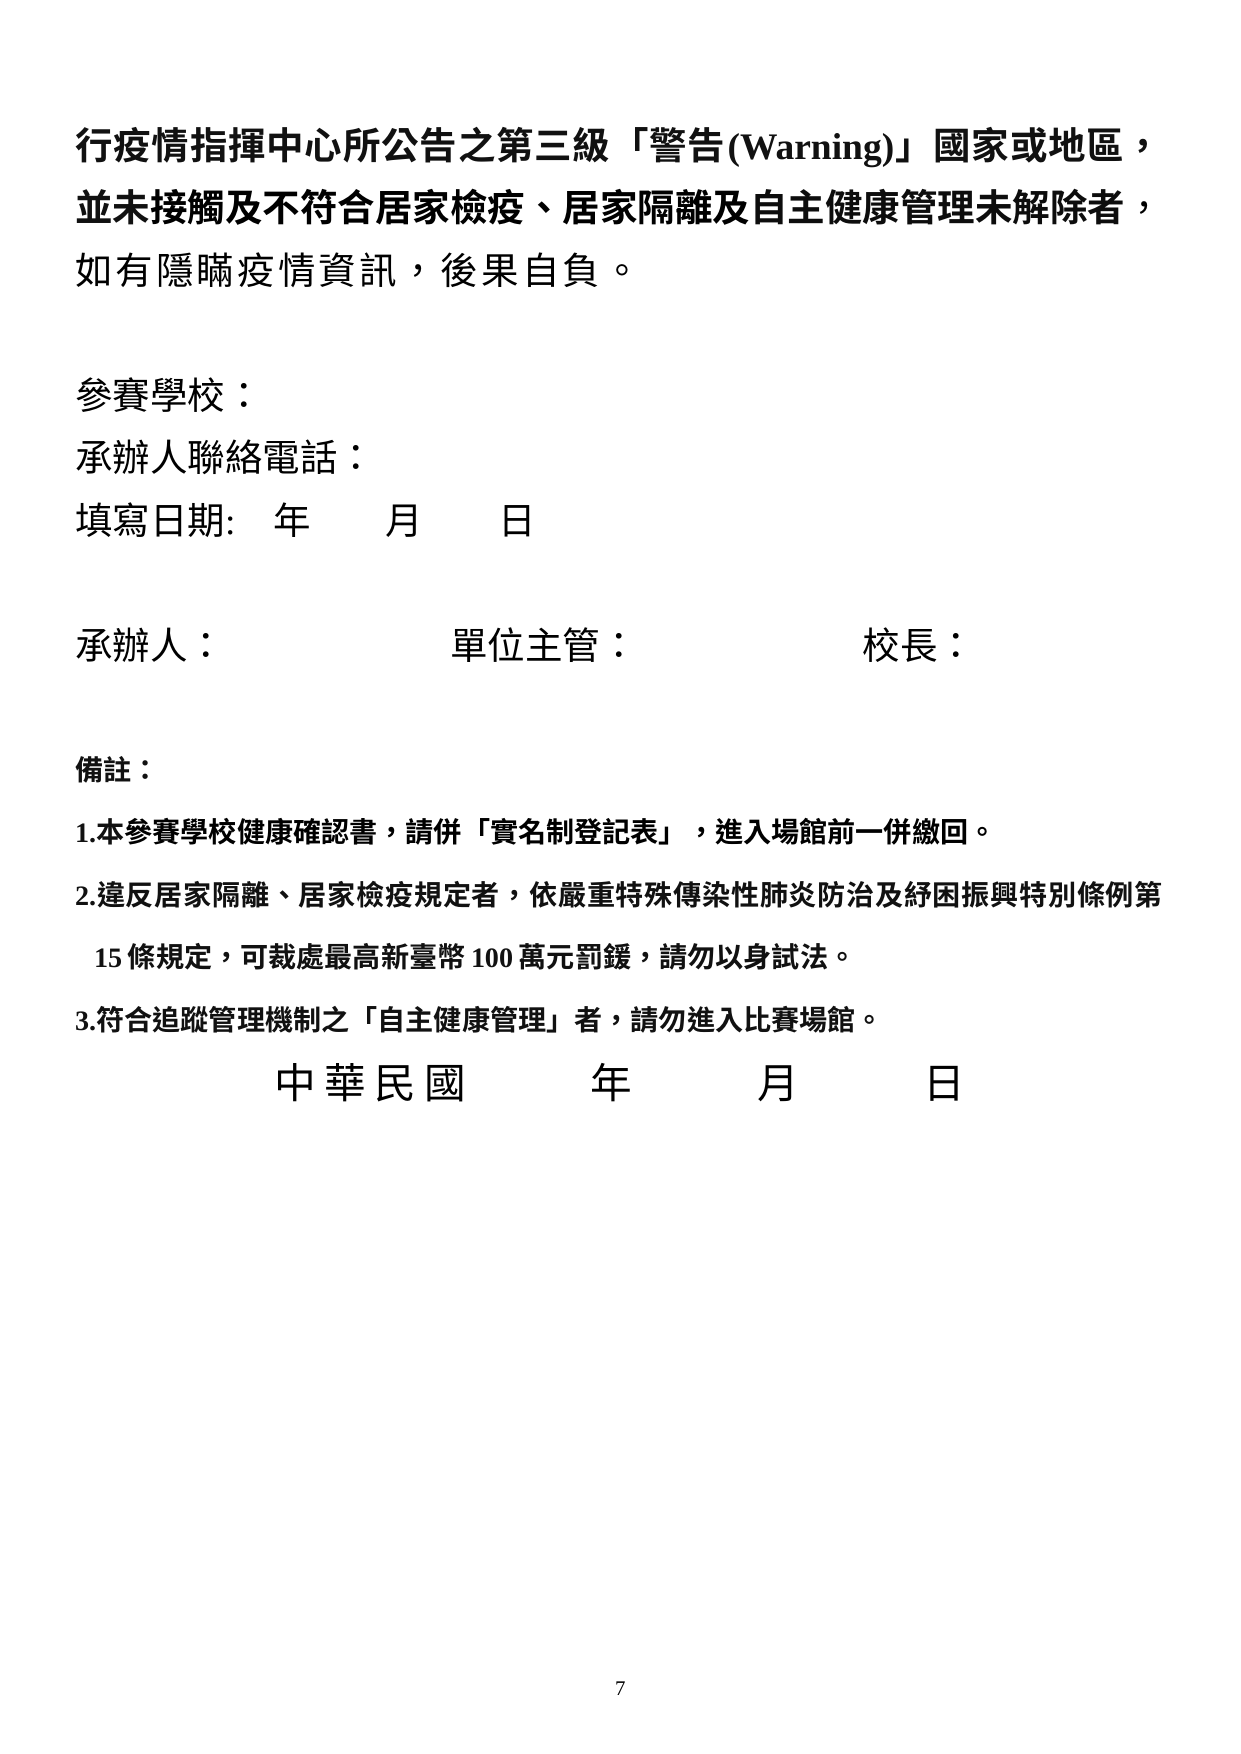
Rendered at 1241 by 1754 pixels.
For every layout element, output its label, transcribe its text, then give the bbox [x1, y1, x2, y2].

text 3.符合追蹤管理機制之「自主健康管理」者，請勿進入比賽場館。 [75, 976, 1165, 1039]
text 承辦人： 單位主管： 校長： [75, 601, 1165, 664]
text 1.本參賽學校健康確認書，請併「實名制登記表」，進入場館前一併繳回。 [75, 789, 1165, 851]
text 參賽學校： [75, 351, 1165, 414]
text 備註： [75, 726, 1165, 789]
text 中華民國 年 月 日 [75, 1039, 1165, 1101]
text 因嚴重特殊傳染性肺炎(COVID-19，簡稱新冠肺炎)疫情，本校聲明並未於111年 月 日(比賽三週以前之日期)以後赴中央流行疫情指揮中心所公告之第三級「警告(Warning)」國家或地區，並未接觸及不符合居家檢疫、居家隔離及自主健康管理未解除者，如有隱瞞疫情資訊，後果自負。 [75, 101, 1163, 289]
text 承辦人聯絡電話： [75, 414, 1165, 476]
text 2.違反居家隔離、居家檢疫規定者，依嚴重特殊傳染性肺炎防治及紓困振興特別條例第15條規定，可裁處最高新臺幣100萬元罰鍰，請勿以身試法。 [75, 851, 1165, 976]
text 填寫日期: 年 月 日 [75, 476, 1165, 539]
